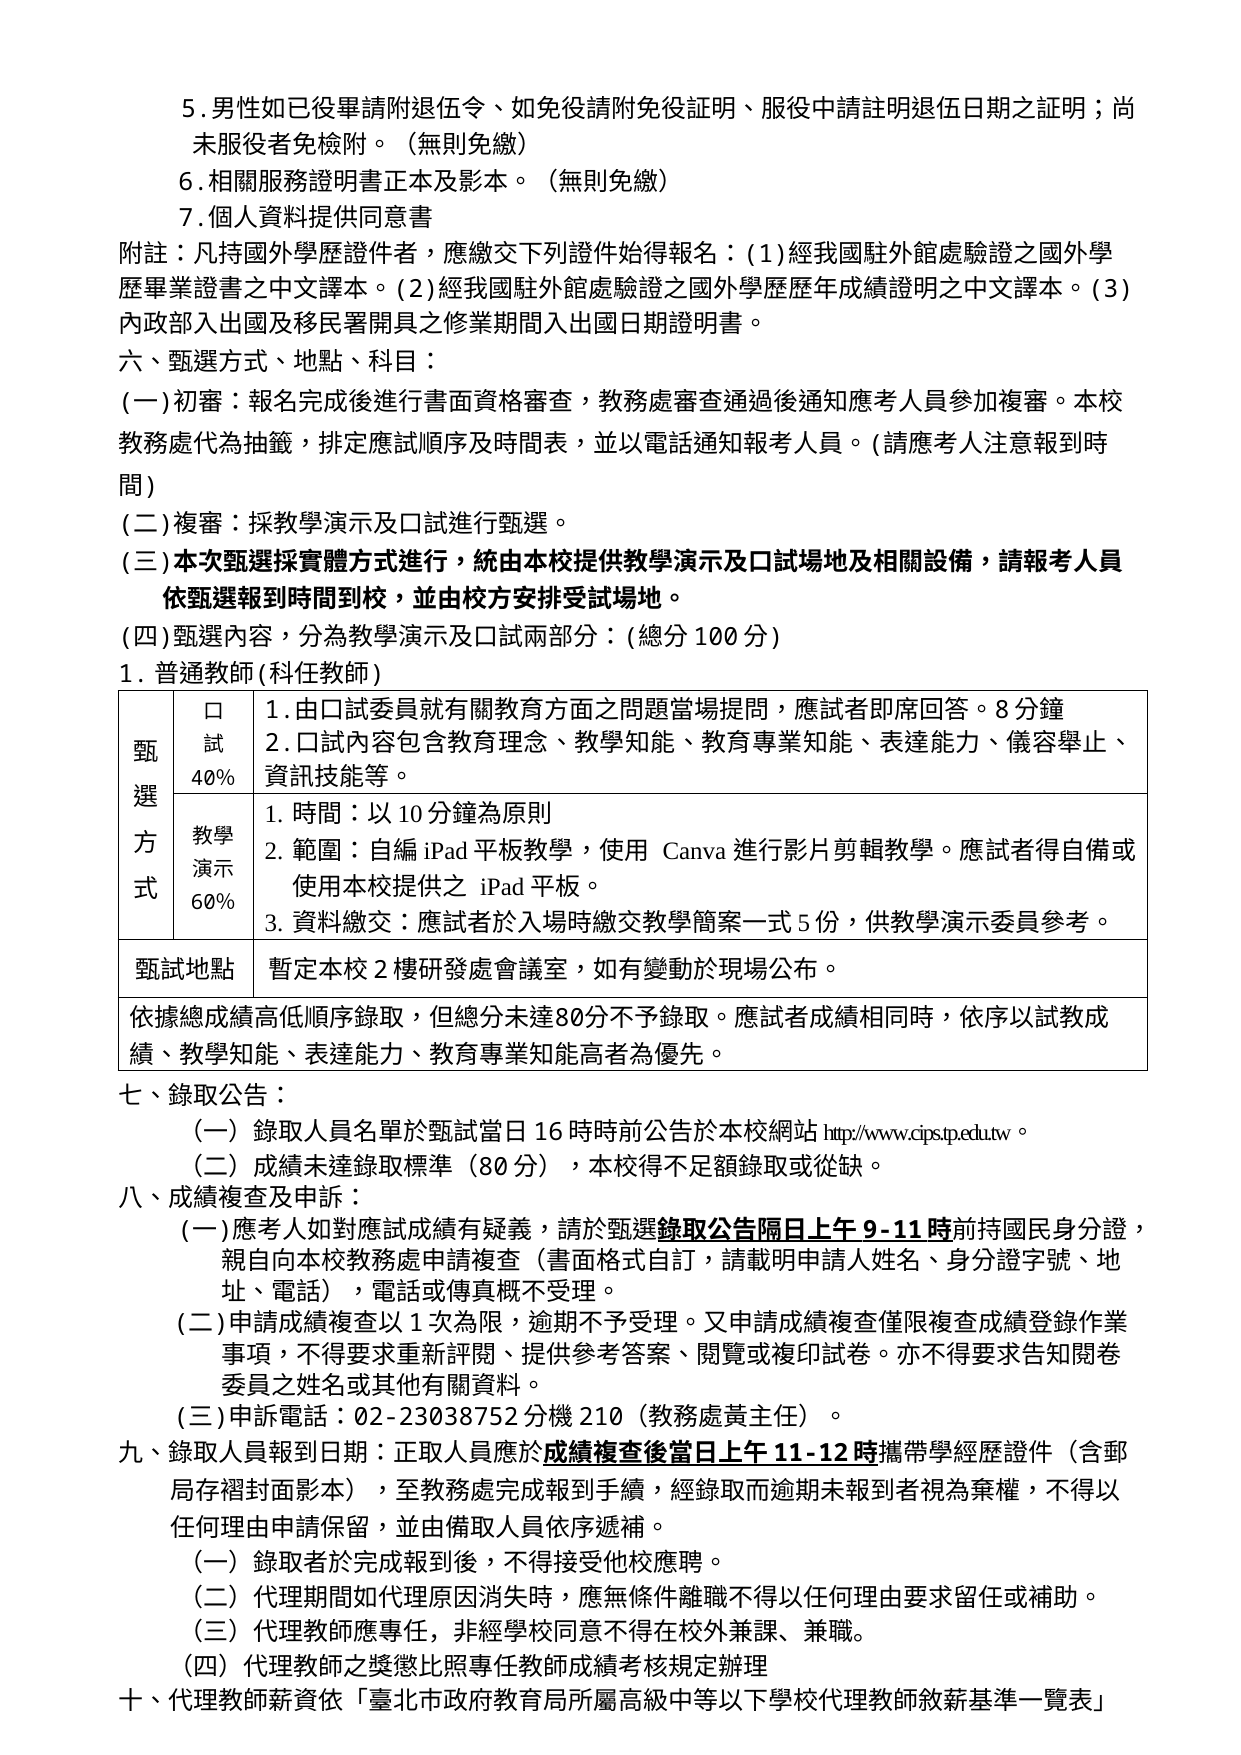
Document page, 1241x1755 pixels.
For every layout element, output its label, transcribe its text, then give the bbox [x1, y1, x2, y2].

text (一)應考人如對應試成績有疑義，請於甄選錄取公告隔日上午9-11時前持國民身分證，親自向本校教務處申請複查（書面格式自訂，請載明申請人姓名、身分證字號、地址、電話），電話或傳真概不受理。 [162, 1213, 1137, 1307]
table_cell 時間：以10分鐘為原則 範圍：自編iPad平板教學，使用 Canva 進行影片剪輯教學。應試者得自備或使用本校提供之 iPad 平板。 資料繳交：應試者於入場時繳交教學簡案一式5份，供教學演示委員參考。 [254, 794, 1147, 939]
table_header 口 試 40％ [174, 691, 253, 793]
text 八、成績複查及申訴： [118, 1182, 1137, 1213]
table_cell 甄試地點 [119, 940, 253, 997]
text (二)複審：採教學演示及口試進行甄選。 [118, 502, 1137, 540]
text 七、錄取公告： [118, 1071, 1137, 1113]
text （一）錄取人員名單於甄試當日16時時前公告於本校網站http://www.cips.tp.edu.tw。 [118, 1113, 1137, 1147]
text 十、代理教師薪資依「臺北市政府教育局所屬高級中等以下學校代理教師敘薪基準一覽表」 [118, 1682, 1137, 1716]
text 六、甄選方式、地點、科目： [118, 340, 1137, 377]
text 7.個人資料提供同意書 [118, 197, 1137, 234]
text （四）代理教師之獎懲比照專任教師成績考核規定辦理 [168, 1647, 1137, 1682]
text (一)初審：報名完成後進行書面資格審查，教務處審查通過後通知應考人員參加複審。本校教務處代為抽籤，排定應試順序及時間表，並以電話通知報考人員。(請應考人注意報到時間) [118, 377, 1137, 502]
text （一）錄取者於完成報到後，不得接受他校應聘。 [118, 1544, 1137, 1579]
text 附註：凡持國外學歷證件者，應繳交下列證件始得報名：(1)經我國駐外館處驗證之國外學歷畢業證書之中文譯本。(2)經我國駐外館處驗證之國外學歷歷年成績證明之中文譯本。(3)內政部入出國及移民署開具之修業期間入出國日期證明書。 [118, 234, 1137, 340]
text （二）代理期間如代理原因消失時，應無條件離職不得以任何理由要求留任或補助。 [118, 1579, 1137, 1613]
table_cell 依據總成績高低順序錄取，但總分未達80分不予錄取。應試者成績相同時，依序以試教成績、教學知能、表達能力、教育專業知能高者為優先。 [119, 998, 1147, 1070]
table_cell 暫定本校2樓研發處會議室，如有變動於現場公布。 [254, 940, 1147, 997]
text (二)申請成績複查以1次為限，逾期不予受理。又申請成績複查僅限複查成績登錄作業事項，不得要求重新評閱、提供參考答案、閱覽或複印試卷。亦不得要求告知閱卷委員之姓名或其他有關資料。 [173, 1307, 1137, 1401]
text （三）代理教師應專任，非經學校同意不得在校外兼課、兼職。 [118, 1613, 1137, 1647]
text 6.相關服務證明書正本及影本。（無則免繳） [118, 161, 1137, 197]
text 1. 普通教師(科任教師) [118, 652, 1137, 690]
text 九、錄取人員報到日期：正取人員應於成績複查後當日上午11-12時攜帶學經歷證件（含郵局存褶封面影本），至教務處完成報到手續，經錄取而逾期未報到者視為棄權，不得以任何理由申請保留，並由備取人員依序遞補。 [118, 1432, 1137, 1544]
text (四)甄選內容，分為教學演示及口試兩部分：(總分100分) [118, 615, 1137, 652]
table_header 甄選方式 [119, 691, 173, 939]
table_cell 教學演示 60％ [174, 794, 253, 939]
text (三)本次甄選採實體方式進行，統由本校提供教學演示及口試場地及相關設備，請報考人員依甄選報到時間到校，並由校方安排受試場地。 [118, 540, 1137, 615]
text 5.男性如已役畢請附退伍令、如免役請附免役証明、服役中請註明退伍日期之証明；尚未服役者免檢附。（無則免繳） [106, 89, 1137, 161]
table_header 1.由口試委員就有關教育方面之問題當場提問，應試者即席回答。8分鐘 2.口試內容包含教育理念、教學知能、教育專業知能、表達能力、儀容舉止、資訊技能等。 [254, 691, 1147, 793]
text (三)申訴電話：02-23038752分機210（教務處黃主任）。 [173, 1401, 1137, 1432]
text （二）成績未達錄取標準（80分），本校得不足額錄取或從缺。 [118, 1147, 1137, 1182]
